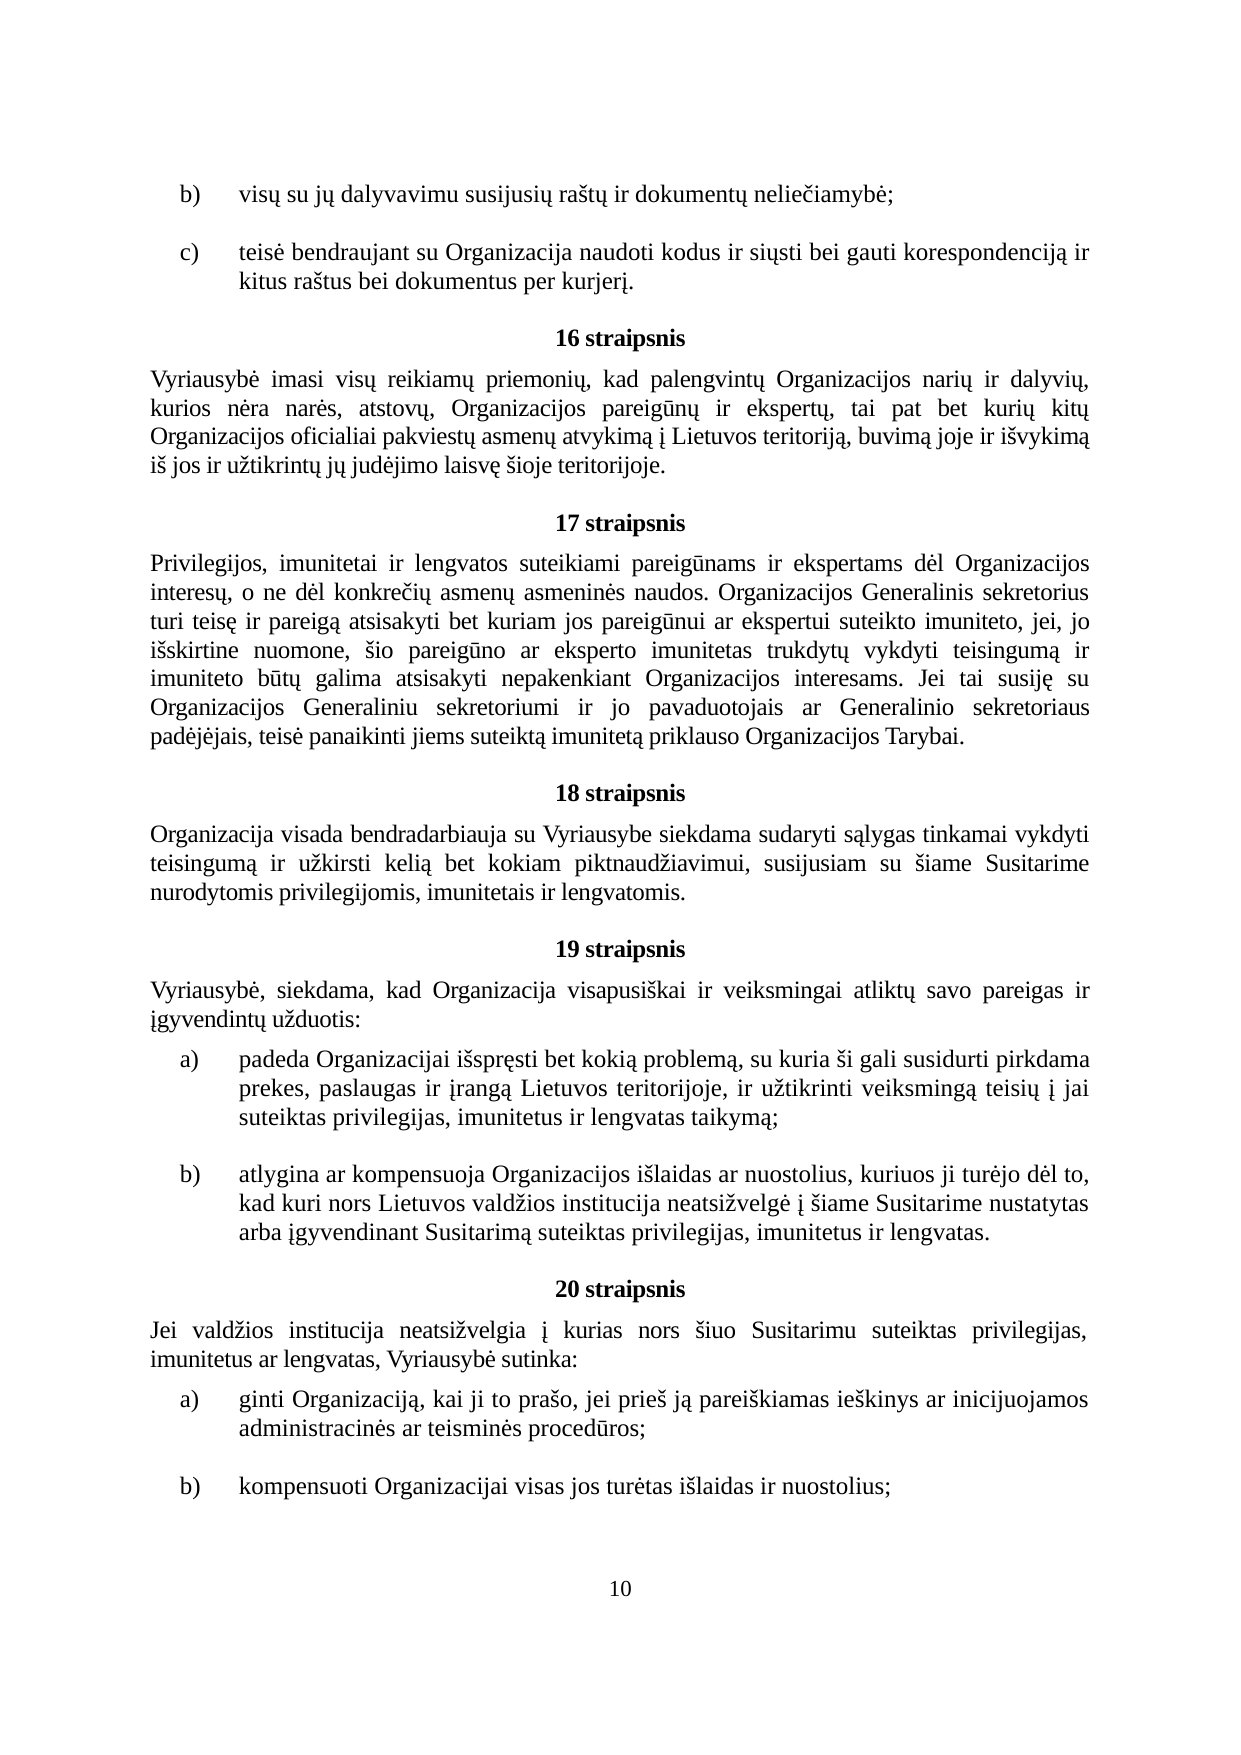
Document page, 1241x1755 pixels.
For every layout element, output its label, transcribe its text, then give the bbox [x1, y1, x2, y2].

text b) atlygina ar kompensuoja Organizacijos išlaidas ar nuostolius, kuriuos ji turėjo dėl to, kad kuri nors Lietuvos valdžios institucija neatsižvelgė į šiame Susitarime nustatytas arba įgyvendinant Susitarimą suteiktas privilegijas, imunitetus ir lengvatas. [179, 1159, 1090, 1246]
text Vyriausybė imasi visų reikiamų priemonių, kad palengvintų Organizacijos narių ir dalyvių, kurios nėra narės, atstovų, Organizacijos pareigūnų ir ekspertų, tai pat bet kurių kitų Organizacijos oficialiai pakviestų asmenų atvykimą į Lietuvos teritoriją, buvimą joje ir išvykimą iš jos ir užtikrintų jų judėjimo laisvę šioje teritorijoje. [150, 364, 1090, 479]
text Jei valdžios institucija neatsižvelgia į kurias nors šiuo Susitarimu suteiktas privilegijas, imunitetus ar lengvatas, Vyriausybė sutinka: [150, 1315, 1087, 1373]
text Privilegijos, imunitetai ir lengvatos suteikiami pareigūnams ir ekspertams dėl Organizacijos interesų, o ne dėl konkrečių asmenų asmeninės naudos. Organizacijos Generalinis sekretorius turi teisę ir pareigą atsisakyti bet kuriam jos pareigūnui ar ekspertui suteikto imuniteto, jei, jo išskirtine nuomone, šio pareigūno ar eksperto imunitetas trukdytų vykdyti teisingumą ir imuniteto būtų galima atsisakyti nepakenkiant Organizacijos interesams. Jei tai susiję su Organizacijos Generaliniu sekretoriumi ir jo pavaduotojais ar Generalinio sekretoriaus padėjėjais, teisė panaikinti jiems suteiktą imunitetą priklauso Organizacijos Tarybai. [150, 548, 1090, 750]
text 17 straipsnis [150, 508, 1090, 536]
text b) visų su jų dalyvavimu susijusių raštų ir dokumentų neliečiamybė; [179, 179, 1090, 208]
text a) padeda Organizacijai išspręsti bet kokią problemą, su kuria ši gali susidurti pirkdama prekes, paslaugas ir įrangą Lietuvos teritorijoje, ir užtikrinti veiksmingą teisių į jai suteiktas privilegijas, imunitetus ir lengvatas taikymą; [179, 1044, 1090, 1131]
text 20 straipsnis [150, 1274, 1090, 1303]
text 19 straipsnis [150, 934, 1090, 963]
text a) ginti Organizaciją, kai ji to prašo, jei prieš ją pareiškiamas ieškinys ar inicijuojamos administracinės ar teisminės procedūros; [179, 1384, 1090, 1442]
text 16 straipsnis [150, 323, 1090, 352]
text b) kompensuoti Organizacijai visas jos turėtas išlaidas ir nuostolius; [179, 1471, 1090, 1499]
text c) teisė bendraujant su Organizacija naudoti kodus ir siųsti bei gauti korespondenciją ir kitus raštus bei dokumentus per kurjerį. [179, 237, 1090, 294]
text 18 straipsnis [150, 778, 1090, 807]
text Vyriausybė, siekdama, kad Organizacija visapusiškai ir veiksmingai atliktų savo pareigas ir įgyvendintų užduotis: [150, 975, 1090, 1032]
text Organizacija visada bendradarbiauja su Vyriausybe siekdama sudaryti sąlygas tinkamai vykdyti teisingumą ir užkirsti kelią bet kokiam piktnaudžiavimui, susijusiam su šiame Susitarime nurodytomis privilegijomis, imunitetais ir lengvatomis. [150, 819, 1090, 905]
